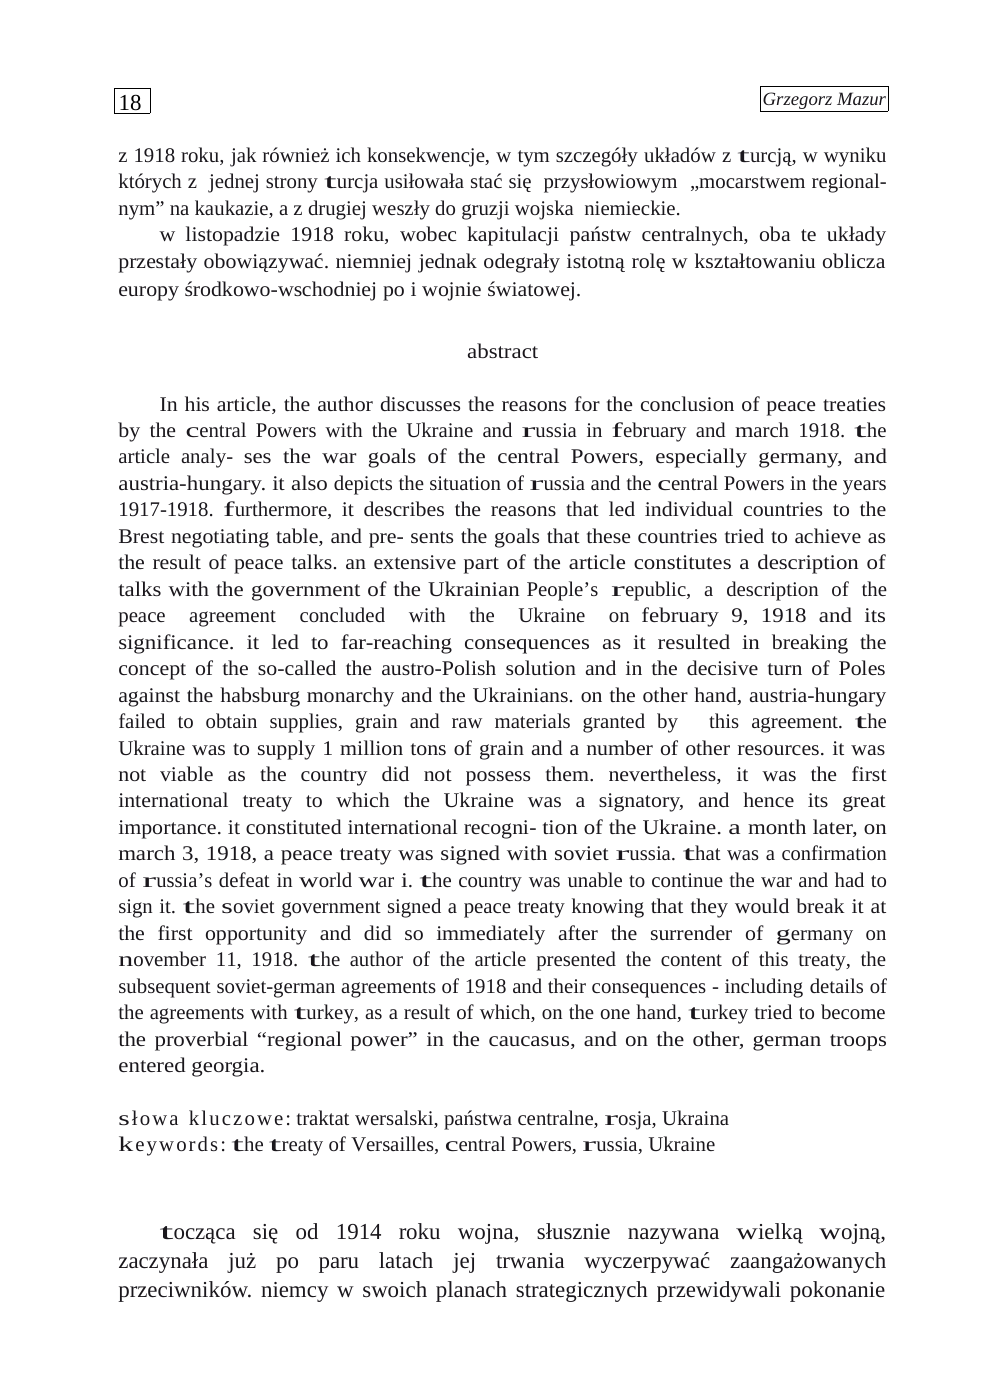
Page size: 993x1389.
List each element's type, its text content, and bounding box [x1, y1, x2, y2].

text w listopadzie 1918 roku, wobec kapitulacji państw centralnych, oba te układy przestały obowiązywać. niemniej jednak odegrały istotną rolę w kształtowaniu oblicza europy środkowo-wschodniej po i wojnie światowej. [118, 222, 887, 301]
text słowa kluczowe: traktat wersalski, państwa centralne, rosja, Ukraina keywords: the treaty of Versailles, central Powers, russia, Ukraine [118, 1106, 730, 1156]
text In his article, the author discusses the reasons for the conclusion of peace treaties by the central Powers with the Ukraine and russia in february and march 1918. the article analy- ses the war goals of the central Powers, especially germany, and austria-hungary. it also depicts the situation of russia and the central Powers in the years 1917-1918. furthermore, it describes the reasons that led individual countries to the Brest negotiating table, and pre- sents the goals that these countries tried to achieve as the result of peace talks. an extensive part of the article constitutes a description of talks with the government of the Ukrainian People’s republic, a description of the peace agreement concluded with the Ukraine on february 9, 1918 and its significance. it led to far-reaching consequences as it resulted in breaking the concept of the so-called the austro-Polish solution and in the decisive turn of Poles against the habsburg monarchy and the Ukrainians. on the other hand, austria-hungary failed to obtain supplies, grain and raw materials granted by this agreement. the Ukraine was to supply 1 million tons of grain and a number of other resources. it was not viable as the country did not possess them. nevertheless, it was the first international treaty to which the Ukraine was a signatory, and hence its great importance. it constituted international recogni- tion of the Ukraine. a month later, on march 3, 1918, a peace treaty was signed with soviet russia. that was a confirmation of russia’s defeat in world war i. the country was unable to continue the war and had to sign it. the soviet government signed a peace treaty knowing that they would break it at the first opportunity and did so immediately after the surrender of germany on november 11, 1918. the author of the article presented the content of this treaty, the subsequent soviet-german agreements of 1918 and their consequences - including details of the agreements with turkey, as a result of which, on the one hand, turkey tried to become the proverbial “regional power” in the caucasus, and on the other, german troops entered georgia. [118, 391, 887, 1077]
text z 1918 roku, jak również ich konsekwencje, w tym szczegóły układów z turcją, w wyniku których z jednej strony turcja usiłowała stać się przysłowiowym „mocarstwem regional- nym” na kaukazie, a z drugiej weszły do gruzji wojska niemieckie. [118, 142, 887, 219]
text tocząca się od 1914 roku wojna, słusznie nazywana wielką wojną, zaczynała już po paru latach jej trwania wyczerpywać zaangażowanych przeciwników. niemcy w swoich planach strategicznych przewidywali pokonanie [118, 1218, 887, 1302]
text abstract [107, 339, 898, 363]
